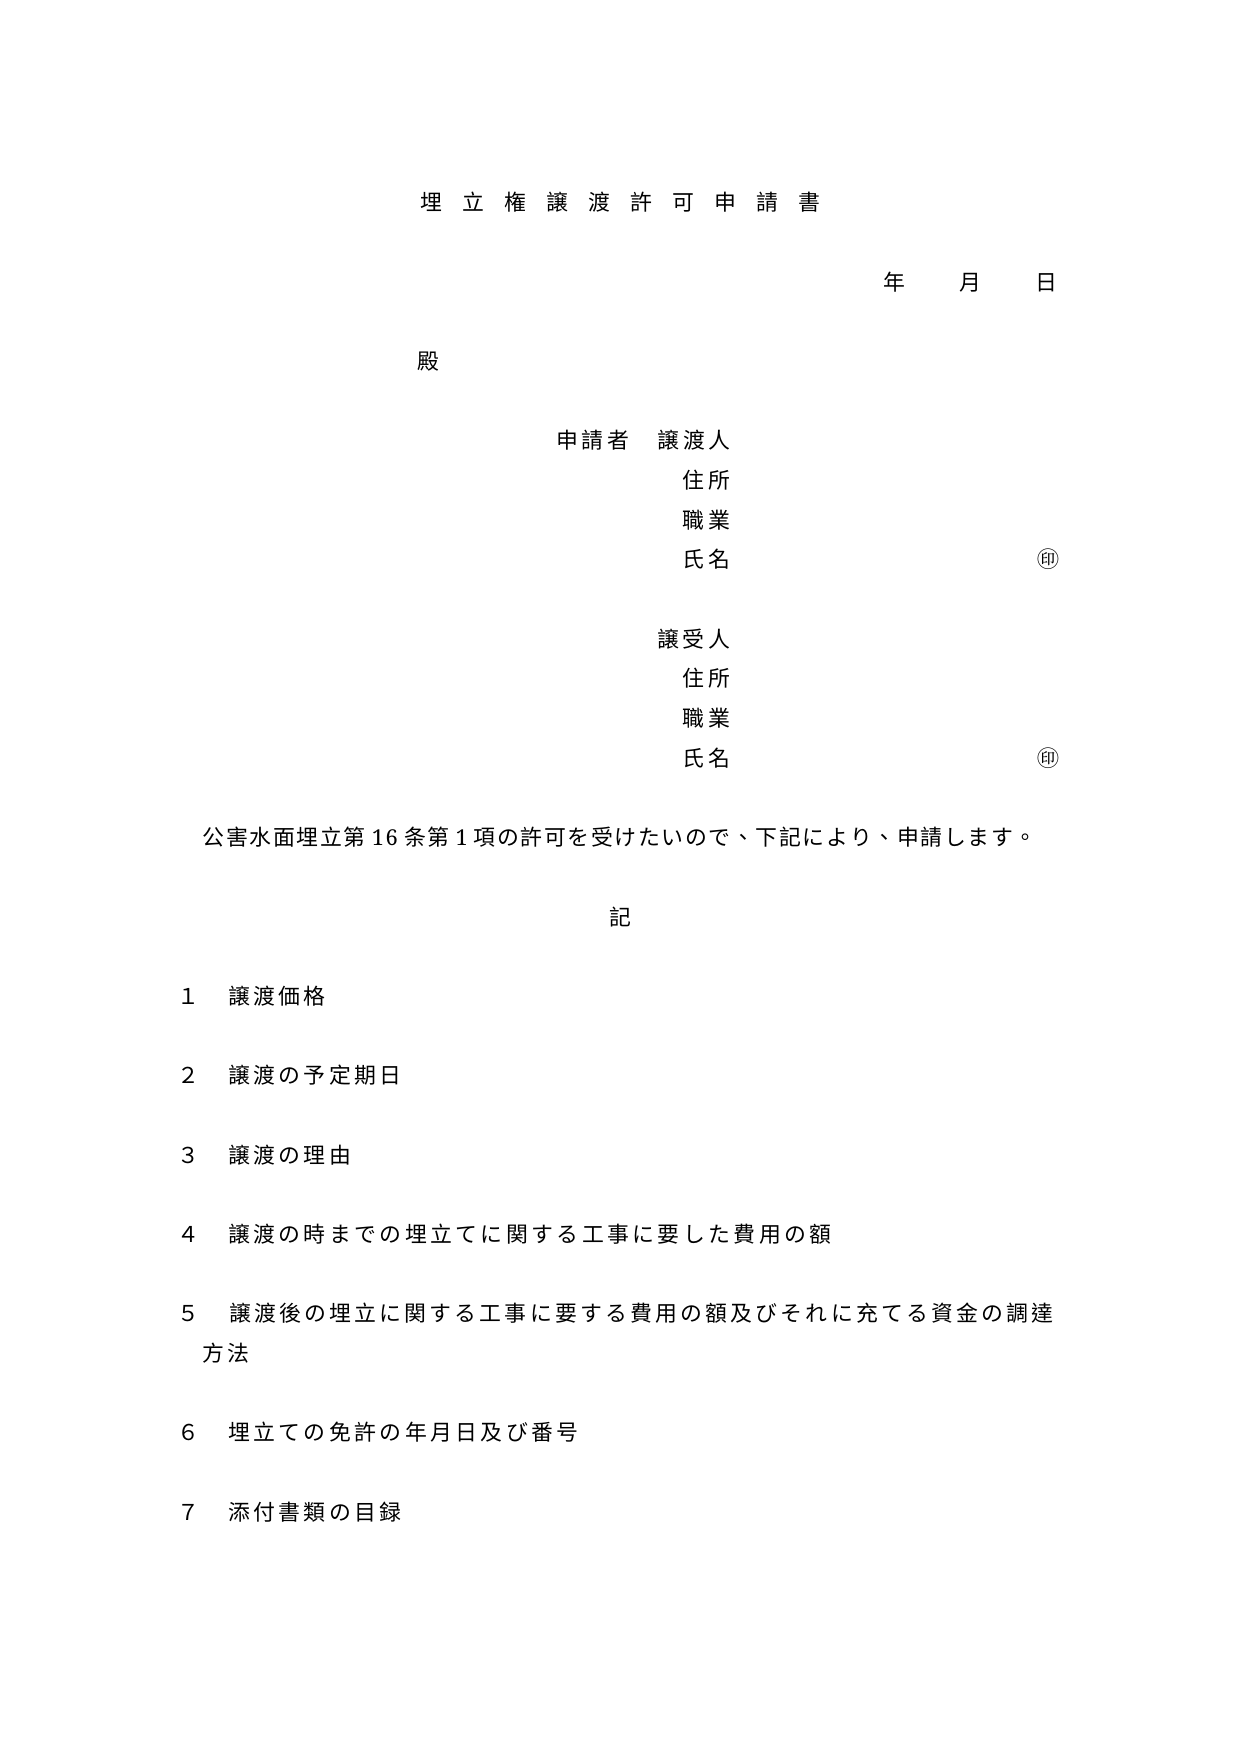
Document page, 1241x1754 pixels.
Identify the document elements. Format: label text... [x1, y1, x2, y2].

text 申請者 譲渡人 [556, 415, 1063, 455]
text 職業 [683, 495, 1063, 534]
text 公害水面埋立第16条第1項の許可を受けたいので、下記により、申請します。 [177, 812, 1063, 852]
text 埋立権譲渡許可申請書 [177, 177, 1063, 217]
text 記 [177, 892, 1063, 931]
text 住所 [683, 455, 1063, 495]
text ２ 譲渡の予定期日 [177, 1050, 1063, 1090]
text 氏名 ㊞ [683, 534, 1063, 574]
text １ 譲渡価格 [177, 971, 1063, 1011]
text ３ 譲渡の理由 [177, 1130, 1063, 1169]
text 譲受人 [657, 614, 1063, 653]
text 職業 [683, 693, 1063, 733]
text ７ 添付書類の目録 [177, 1487, 1063, 1527]
text 氏名 ㊞ [683, 733, 1063, 772]
text 年 月 日 [177, 257, 1057, 296]
text ５ 譲渡後の埋立に関する工事に要する費用の額及びそれに充てる資金の調達方法 [177, 1288, 1057, 1368]
text ６ 埋立ての免許の年月日及び番号 [177, 1407, 1063, 1447]
text 殿 [417, 336, 1063, 376]
text 住所 [683, 653, 1063, 693]
text ４ 譲渡の時までの埋立てに関する工事に要した費用の額 [177, 1209, 1063, 1249]
